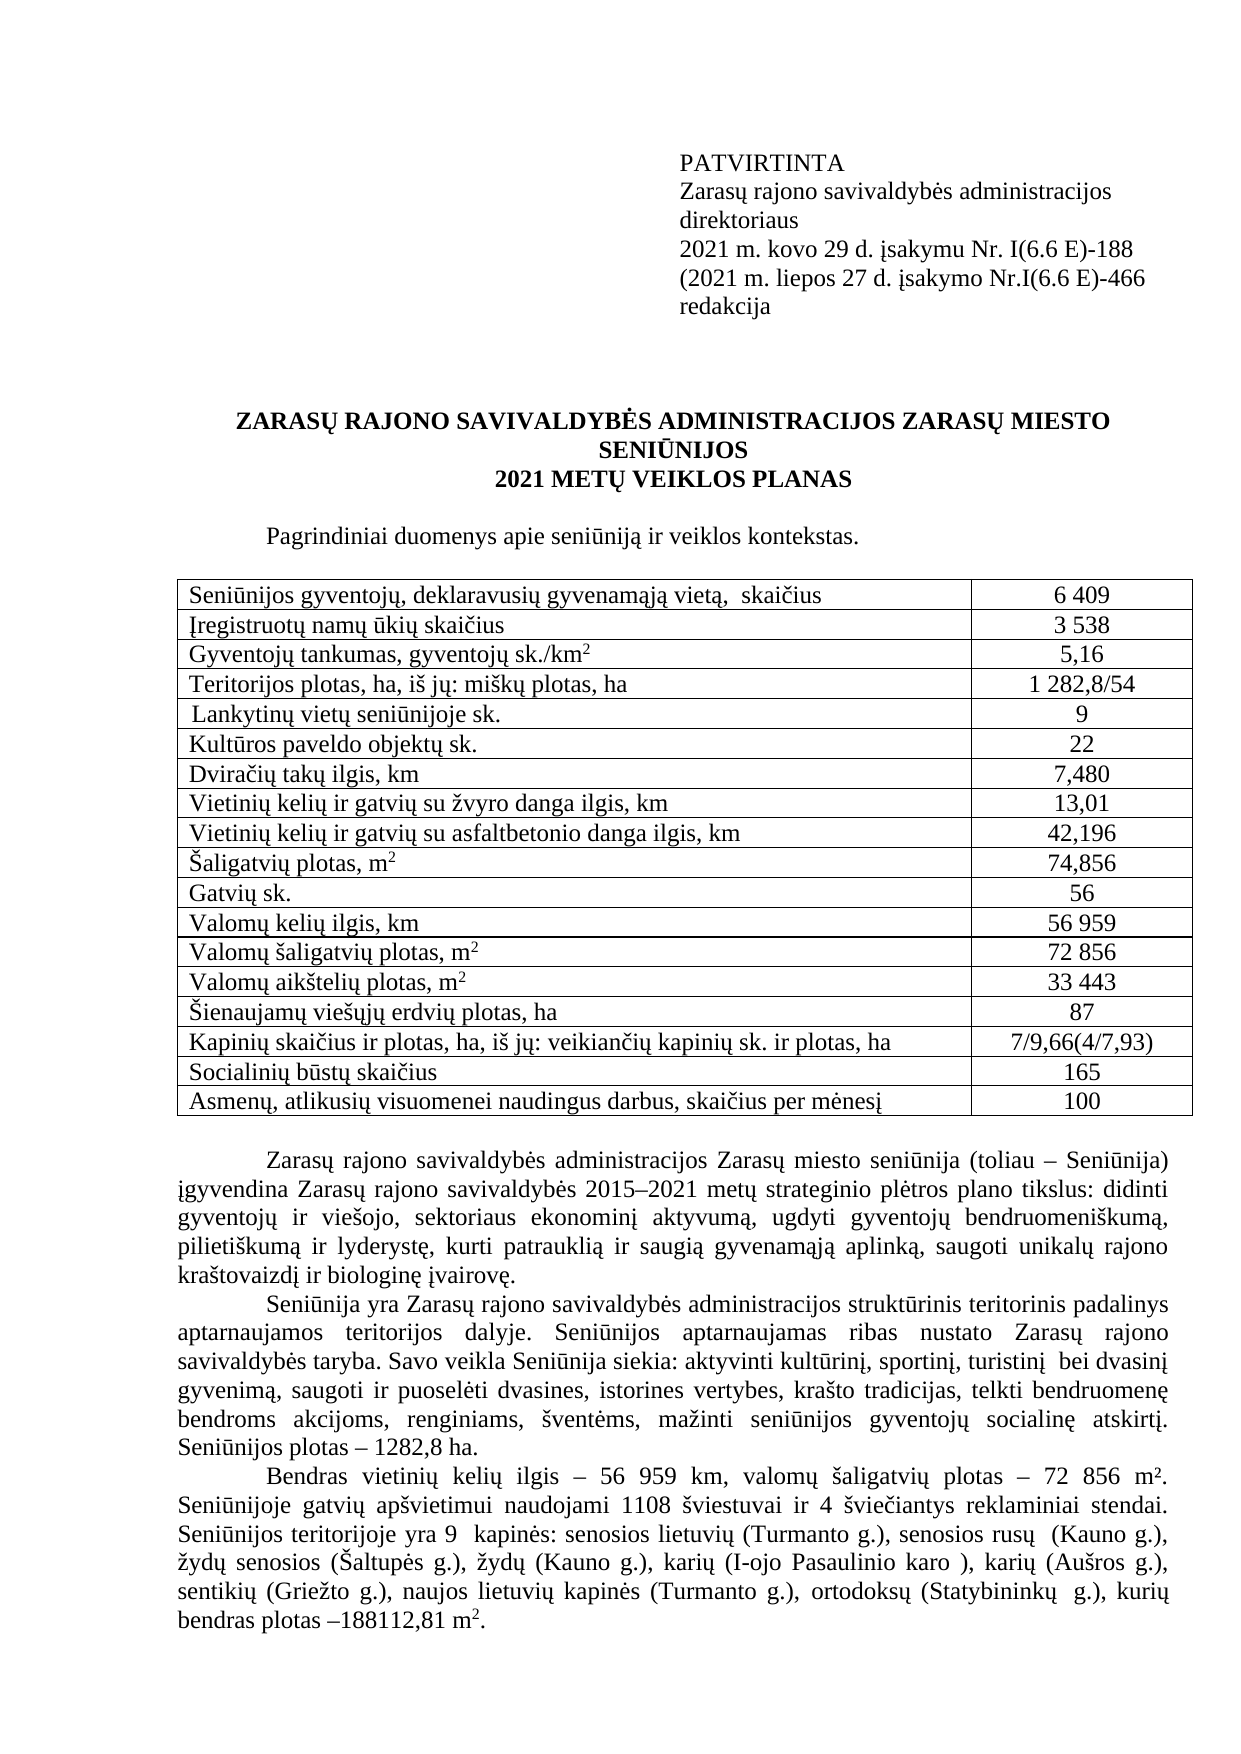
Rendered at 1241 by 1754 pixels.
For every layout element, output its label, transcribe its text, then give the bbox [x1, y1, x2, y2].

table_cell 165 [972, 1057, 1192, 1085]
text Zarasų rajono savivaldybės administracijos Zarasų miesto seniūnija (toliau – Seniūnija) įgyvendina Zarasų rajono savivaldybės 2015–2021 metų strateginio plėtros plano tikslus: didinti gyventojų ir viešojo, sektoriaus ekonominį aktyvumą, ugdyti gyventojų bendruomeniškumą, pilietiškumą ir lyderystę, kurti patrauklią ir saugią gyvenamąją aplinką, saugoti unikalų rajono kraštovaizdį ir biologinę įvairovę. [177, 1145, 1169, 1289]
table_cell 100 [972, 1086, 1192, 1115]
table_cell Valomų aikštelių plotas, m2 [178, 967, 971, 996]
table_cell Įregistruotų namų ūkių skaičius [178, 610, 971, 638]
table_cell 5,16 [972, 640, 1192, 668]
table_cell Gatvių sk. [178, 878, 971, 907]
text ZARASŲ RAJONO SAVIVALDYBĖS ADMINISTRACIJOS ZARASŲ MIESTO SENIŪNIJOS [177, 406, 1169, 464]
table_cell Asmenų, atlikusių visuomenei naudingus darbus, skaičius per mėnesį [178, 1086, 971, 1115]
table_cell 74,856 [972, 848, 1192, 877]
text Zarasų rajono savivaldybės administracijos [679, 176, 1178, 205]
table_cell Valomų šaligatvių plotas, m2 [178, 938, 971, 966]
text 2021 METŲ VEIKLOS PLANAS [177, 464, 1169, 493]
table_cell 7/9,66(4/7,93) [972, 1027, 1192, 1056]
table_cell Lankytinų vietų seniūnijoje sk. [178, 699, 971, 728]
table_cell 56 [972, 878, 1192, 907]
table_cell 13,01 [972, 789, 1192, 817]
table_cell Vietinių kelių ir gatvių su žvyro danga ilgis, km [178, 789, 971, 817]
table_cell 3 538 [972, 610, 1192, 638]
table_header 6 409 [972, 580, 1192, 609]
table_cell 22 [972, 729, 1192, 758]
table_header Seniūnijos gyventojų, deklaravusių gyvenamąją vietą, skaičius [178, 580, 971, 609]
table_cell Socialinių būstų skaičius [178, 1057, 971, 1085]
table_cell Dviračių takų ilgis, km [178, 759, 971, 787]
table_cell Šienaujamų viešųjų erdvių plotas, ha [178, 997, 971, 1026]
table_cell 72 856 [972, 938, 1192, 966]
table_cell 33 443 [972, 967, 1192, 996]
text Pagrindiniai duomenys apie seniūniją ir veiklos kontekstas. [177, 521, 1169, 550]
table_cell 56 959 [972, 908, 1192, 936]
table_cell 42,196 [972, 818, 1192, 847]
text redakcija [679, 291, 1178, 320]
text Bendras vietinių kelių ilgis – 56 959 km, valomų šaligatvių plotas – 72 856 m². Seniūnijoje gatvių apšvietimui naudojami 1108 šviestuvai ir 4 šviečiantys reklaminiai stendai. Seniūnijos teritorijoje yra 9 kapinės: senosios lietuvių (Turmanto g.), senosios rusų (Kauno g.), žydų senosios (Šaltupės g.), žydų (Kauno g.), karių (I-ojo Pasaulinio karo ), karių (Aušros g.), sentikių (Griežto g.), naujos lietuvių kapinės (Turmanto g.), ortodoksų (Statybininkų g.), kurių bendras plotas –188112,81 m2. [177, 1461, 1169, 1634]
table_cell 87 [972, 997, 1192, 1026]
text direktoriaus [679, 205, 1178, 234]
table_cell Teritorijos plotas, ha, iš jų: miškų plotas, ha [178, 669, 971, 698]
table_cell Vietinių kelių ir gatvių su asfaltbetonio danga ilgis, km [178, 818, 971, 847]
table_cell 7,480 [972, 759, 1192, 787]
table_cell Kultūros paveldo objektų sk. [178, 729, 971, 758]
text (2021 m. liepos 27 d. įsakymo Nr.I(6.6 E)-466 [679, 263, 1178, 291]
table_cell Kapinių skaičius ir plotas, ha, iš jų: veikiančių kapinių sk. ir plotas, ha [178, 1027, 971, 1056]
table_cell Valomų kelių ilgis, km [178, 908, 971, 936]
text 2021 m. kovo 29 d. įsakymu Nr. I(6.6 E)-188 [679, 234, 1178, 263]
table_cell Gyventojų tankumas, gyventojų sk./km2 [178, 640, 971, 668]
table_cell Šaligatvių plotas, m2 [178, 848, 971, 877]
table_cell 9 [972, 699, 1192, 728]
text PATVIRTINTA [679, 148, 1178, 176]
table_cell 1 282,8/54 [972, 669, 1192, 698]
text Seniūnija yra Zarasų rajono savivaldybės administracijos struktūrinis teritorinis padalinys aptarnaujamos teritorijos dalyje. Seniūnijos aptarnaujamas ribas nustato Zarasų rajono savivaldybės taryba. Savo veikla Seniūnija siekia: aktyvinti kultūrinį, sportinį, turistinį bei dvasinį gyvenimą, saugoti ir puoselėti dvasines, istorines vertybes, krašto tradicijas, telkti bendruomenę bendroms akcijoms, renginiams, šventėms, mažinti seniūnijos gyventojų socialinę atskirtį. Seniūnijos plotas – 1282,8 ha. [177, 1289, 1169, 1461]
